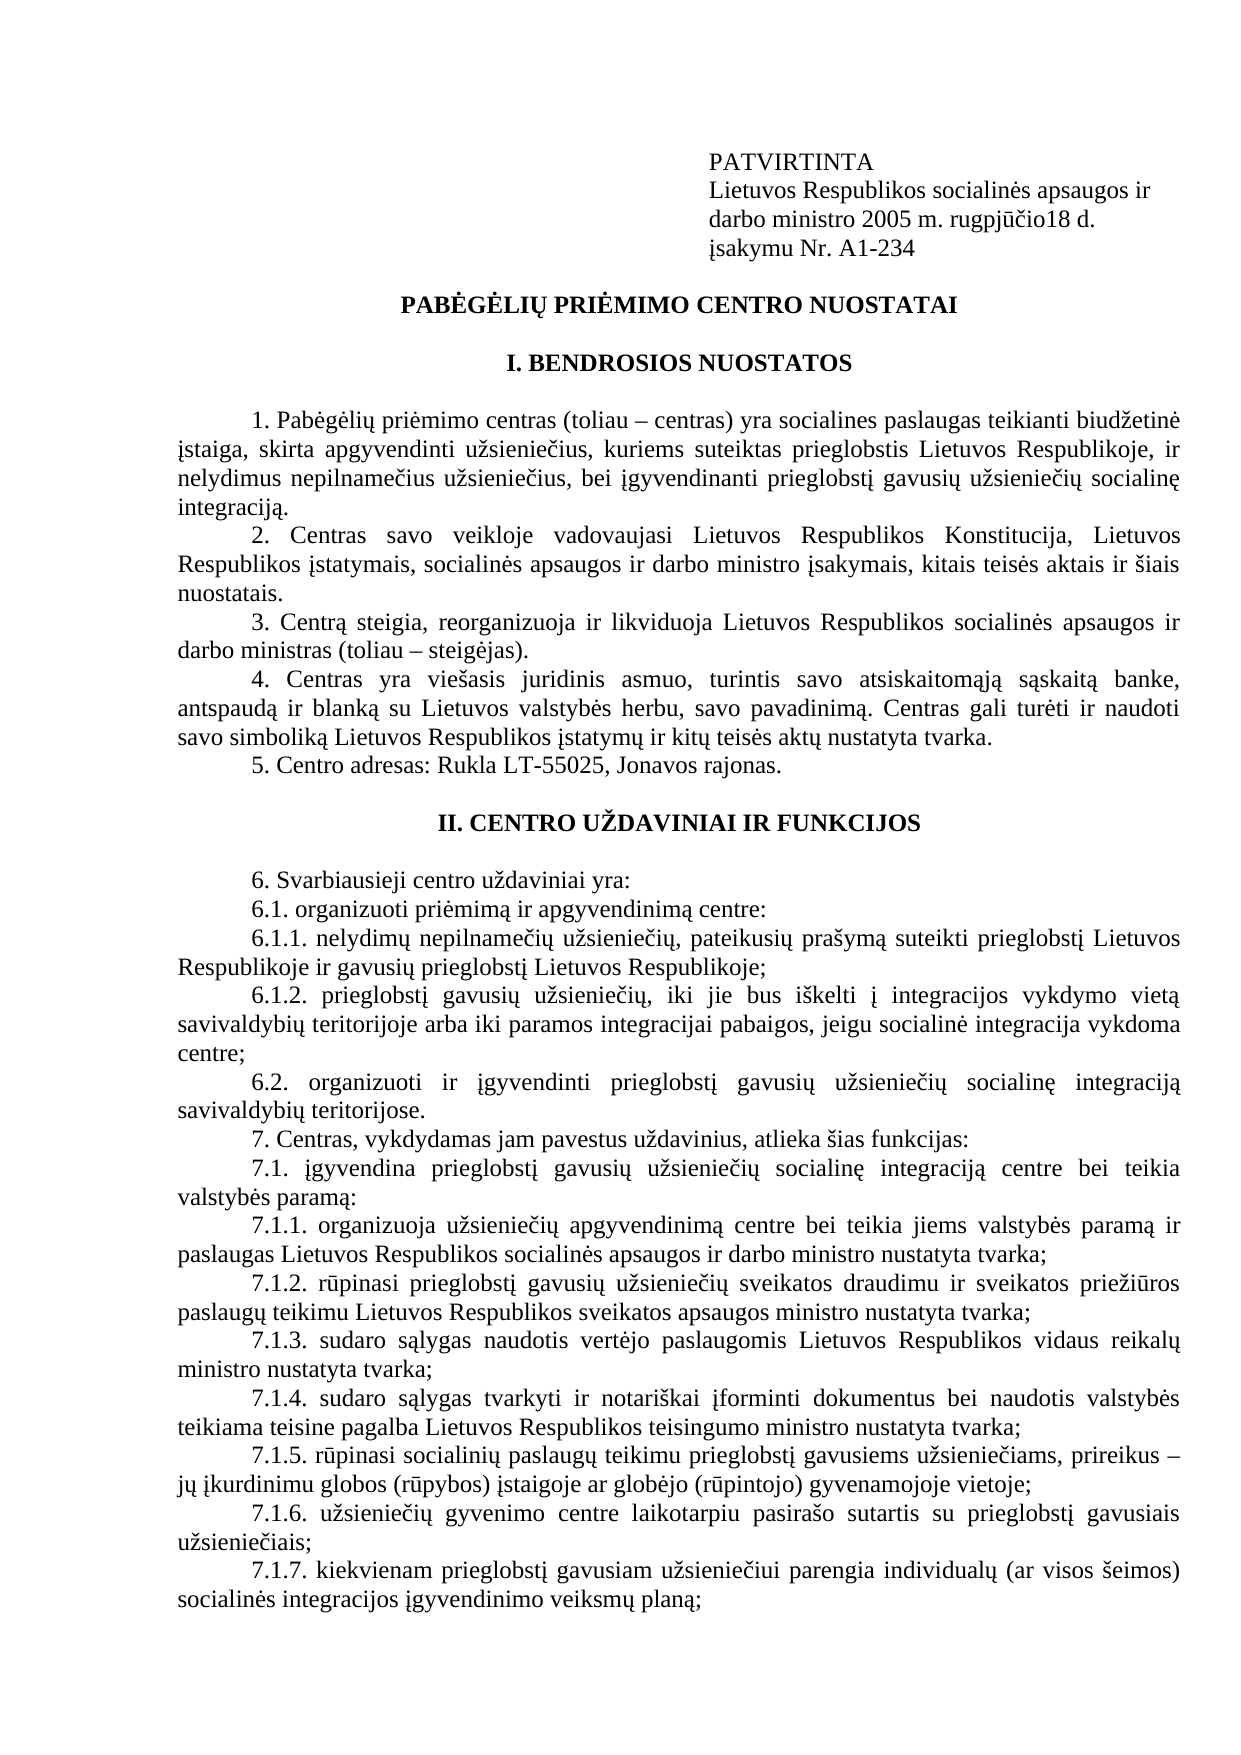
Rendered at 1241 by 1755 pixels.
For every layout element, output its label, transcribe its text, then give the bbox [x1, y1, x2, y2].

text 7.1.3. sudaro sąlygas naudotis vertėjo paslaugomis Lietuvos Respublikos vidaus reikalų ministro nustatyta tvarka; [177, 1326, 1181, 1383]
text 1. Pabėgėlių priėmimo centras (toliau – centras) yra socialines paslaugas teikianti biudžetinė įstaiga, skirta apgyvendinti užsieniečius, kuriems suteiktas prieglobstis Lietuvos Respublikoje, ir nelydimus nepilnamečius užsieniečius, bei įgyvendinanti prieglobstį gavusių užsieniečių socialinę integraciją. [177, 406, 1181, 521]
text 7.1.4. sudaro sąlygas tvarkyti ir notariškai įforminti dokumentus bei naudotis valstybės teikiama teisine pagalba Lietuvos Respublikos teisingumo ministro nustatyta tvarka; [177, 1383, 1181, 1441]
text PATVIRTINTA [177, 147, 1181, 176]
text 2. Centras savo veikloje vadovaujasi Lietuvos Respublikos Konstitucija, Lietuvos Respublikos įstatymais, socialinės apsaugos ir darbo ministro įsakymais, kitais teisės aktais ir šiais nuostatais. [177, 521, 1181, 607]
text 7.1.5. rūpinasi socialinių paslaugų teikimu prieglobstį gavusiems užsieniečiams, prireikus – jų įkurdinimu globos (rūpybos) įstaigoje ar globėjo (rūpintojo) gyvenamojoje vietoje; [177, 1441, 1181, 1498]
text PABĖGĖLIŲ PRIĖMIMO CENTRO NUOSTATAI [177, 291, 1181, 319]
text 5. Centro adresas: Rukla LT-55025, Jonavos rajonas. [177, 751, 1181, 779]
text 6.1.1. nelydimų nepilnamečių užsieniečių, pateikusių prašymą suteikti prieglobstį Lietuvos Respublikoje ir gavusių prieglobstį Lietuvos Respublikoje; [177, 923, 1181, 981]
text 7.1.7. kiekvienam prieglobstį gavusiam užsieniečiui parengia individualų (ar visos šeimos) socialinės integracijos įgyvendinimo veiksmų planą; [177, 1556, 1181, 1613]
text 6.2. organizuoti ir įgyvendinti prieglobstį gavusių užsieniečių socialinę integraciją savivaldybių teritorijose. [177, 1067, 1181, 1124]
text 7.1. įgyvendina prieglobstį gavusių užsieniečių socialinę integraciją centre bei teikia valstybės paramą: [177, 1153, 1181, 1211]
text I. BENDROSIOS NUOSTATOS [177, 348, 1181, 377]
text 6.1. organizuoti priėmimą ir apgyvendinimą centre: [177, 894, 1181, 923]
text 6. Svarbiausieji centro uždaviniai yra: [177, 866, 1181, 894]
text 7. Centras, vykdydamas jam pavestus uždavinius, atlieka šias funkcijas: [177, 1124, 1181, 1153]
text II. CENTRO UŽDAVINIAI IR FUNKCIJOS [177, 808, 1181, 837]
text 4. Centras yra viešasis juridinis asmuo, turintis savo atsiskaitomąją sąskaitą banke, antspaudą ir blanką su Lietuvos valstybės herbu, savo pavadinimą. Centras gali turėti ir naudoti savo simboliką Lietuvos Respublikos įstatymų ir kitų teisės aktų nustatyta tvarka. [177, 664, 1181, 751]
text Lietuvos Respublikos socialinės apsaugos ir [177, 176, 1181, 204]
text įsakymu Nr. A1-234 [177, 233, 1181, 262]
text darbo ministro 2005 m. rugpjūčio18 d. [177, 204, 1181, 233]
text 7.1.2. rūpinasi prieglobstį gavusių užsieniečių sveikatos draudimu ir sveikatos priežiūros paslaugų teikimu Lietuvos Respublikos sveikatos apsaugos ministro nustatyta tvarka; [177, 1268, 1181, 1326]
text 7.1.1. organizuoja užsieniečių apgyvendinimą centre bei teikia jiems valstybės paramą ir paslaugas Lietuvos Respublikos socialinės apsaugos ir darbo ministro nustatyta tvarka; [177, 1211, 1181, 1268]
text 7.1.6. užsieniečių gyvenimo centre laikotarpiu pasirašo sutartis su prieglobstį gavusiais užsieniečiais; [177, 1498, 1181, 1556]
text 3. Centrą steigia, reorganizuoja ir likviduoja Lietuvos Respublikos socialinės apsaugos ir darbo ministras (toliau – steigėjas). [177, 607, 1181, 664]
text 6.1.2. prieglobstį gavusių užsieniečių, iki jie bus iškelti į integracijos vykdymo vietą savivaldybių teritorijoje arba iki paramos integracijai pabaigos, jeigu socialinė integracija vykdoma centre; [177, 981, 1181, 1067]
